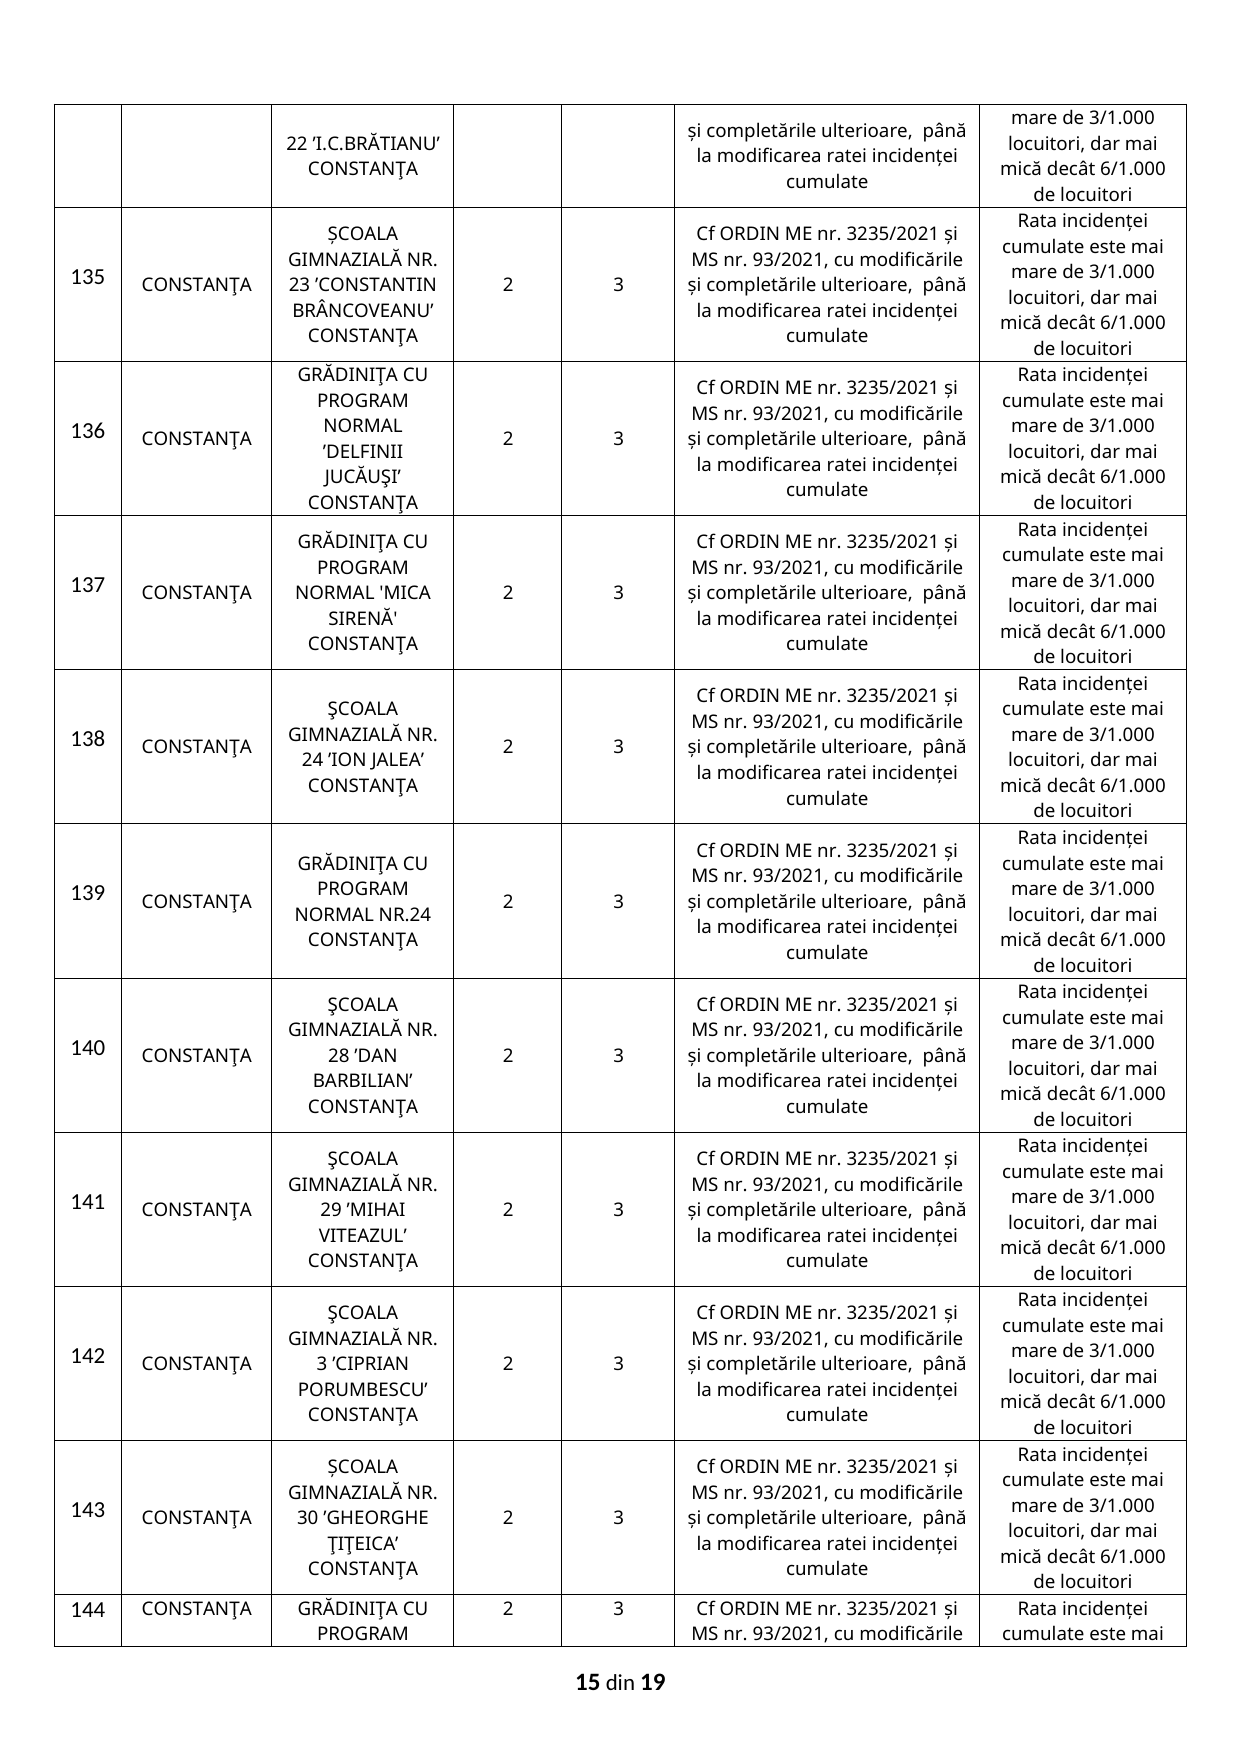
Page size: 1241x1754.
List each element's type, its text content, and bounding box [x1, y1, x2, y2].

table_cell Rata incidenței cumulate este mai mare de 3/1.000 locuitori, dar mai mică decât 6/1.000 de locuitori [980, 516, 1186, 669]
table_cell 2 [454, 1441, 561, 1594]
table_cell 143 [55, 1441, 121, 1594]
table_cell Rata incidenței cumulate este mai mare de 3/1.000 locuitori, dar mai mică decât 6/1.000 de locuitori [980, 362, 1186, 515]
table_cell CONSTANŢA [122, 670, 271, 823]
table_cell Cf ORDIN ME nr. 3235/2021 și MS nr. 93/2021, cu modificările și completările ulterioare, până la modificarea ratei incidenței cumulate [675, 362, 979, 515]
table_cell 2 [454, 979, 561, 1132]
table_cell ŞCOALA GIMNAZIALĂ NR. 24 ’ION JALEA’ CONSTANŢA [272, 670, 453, 823]
table_cell 3 [562, 1133, 674, 1286]
table_cell CONSTANŢA [122, 1441, 271, 1594]
table_cell 139 [55, 824, 121, 977]
table_cell [122, 105, 271, 207]
table_cell GRĂDINIŢA CU PROGRAM NORMAL ’DELFINII JUCĂUŞI’ CONSTANŢA [272, 362, 453, 515]
table_cell [454, 105, 561, 207]
table_cell 3 [562, 362, 674, 515]
table_cell 2 [454, 208, 561, 361]
table_cell GRĂDINIŢA CU PROGRAM [272, 1595, 453, 1646]
table_cell ŞCOALA GIMNAZIALĂ NR. 28 ’DAN BARBILIAN’ CONSTANŢA [272, 979, 453, 1132]
table_cell 140 [55, 979, 121, 1132]
table_cell Cf ORDIN ME nr. 3235/2021 și MS nr. 93/2021, cu modificările și completările ulterioare, până la modificarea ratei incidenței cumulate [675, 979, 979, 1132]
table_cell Cf ORDIN ME nr. 3235/2021 și MS nr. 93/2021, cu modificările și completările ulterioare, până la modificarea ratei incidenței cumulate [675, 516, 979, 669]
table_cell Rata incidenței cumulate este mai mare de 3/1.000 locuitori, dar mai mică decât 6/1.000 de locuitori [980, 1441, 1186, 1594]
table_cell ȘCOALA GIMNAZIALĂ NR. 23 ’CONSTANTIN BRÂNCOVEANU’ CONSTANŢA [272, 208, 453, 361]
table_cell 141 [55, 1133, 121, 1286]
table_cell [562, 105, 674, 207]
table_cell [55, 105, 121, 207]
table_cell Rata incidenței cumulate este mai mare de 3/1.000 locuitori, dar mai mică decât 6/1.000 de locuitori [980, 1133, 1186, 1286]
table_cell 3 [562, 1287, 674, 1440]
table_cell 135 [55, 208, 121, 361]
table_cell 137 [55, 516, 121, 669]
table_cell GRĂDINIŢA CU PROGRAM NORMAL NR.24 CONSTANŢA [272, 824, 453, 977]
table_cell CONSTANŢA [122, 1595, 271, 1646]
table_cell Rata incidenței cumulate este mai mare de 3/1.000 locuitori, dar mai mică decât 6/1.000 de locuitori [980, 1287, 1186, 1440]
table_cell 3 [562, 979, 674, 1132]
table_cell ŞCOALA GIMNAZIALĂ NR. 29 ’MIHAI VITEAZUL’ CONSTANŢA [272, 1133, 453, 1286]
table_cell 142 [55, 1287, 121, 1440]
table_cell Cf ORDIN ME nr. 3235/2021 și MS nr. 93/2021, cu modificările și completările ulterioare, până la modificarea ratei incidenței cumulate [675, 824, 979, 977]
table_cell Cf ORDIN ME nr. 3235/2021 și MS nr. 93/2021, cu modificările și completările ulterioare, până la modificarea ratei incidenței cumulate [675, 670, 979, 823]
table_cell Cf ORDIN ME nr. 3235/2021 și MS nr. 93/2021, cu modificările [675, 1595, 979, 1646]
table_cell 3 [562, 516, 674, 669]
table_cell 2 [454, 1287, 561, 1440]
table_cell 3 [562, 1441, 674, 1594]
table_cell 3 [562, 208, 674, 361]
table_cell Cf ORDIN ME nr. 3235/2021 și MS nr. 93/2021, cu modificările și completările ulterioare, până la modificarea ratei incidenței cumulate [675, 208, 979, 361]
table_cell CONSTANŢA [122, 208, 271, 361]
table_cell 2 [454, 362, 561, 515]
table_cell CONSTANŢA [122, 1287, 271, 1440]
table_cell Rata incidenței cumulate este mai mare de 3/1.000 locuitori, dar mai mică decât 6/1.000 de locuitori [980, 670, 1186, 823]
table_cell 2 [454, 1595, 561, 1646]
table_cell CONSTANŢA [122, 979, 271, 1132]
table_cell Rata incidenței cumulate este mai mare de 3/1.000 locuitori, dar mai mică decât 6/1.000 de locuitori [980, 824, 1186, 977]
table_cell CONSTANŢA [122, 516, 271, 669]
table_cell și completările ulterioare, până la modificarea ratei incidenței cumulate [675, 105, 979, 207]
table_cell ȘCOALA GIMNAZIALĂ NR. 30 ’GHEORGHE ŢIŢEICA’ CONSTANŢA [272, 1441, 453, 1594]
table_cell Rata incidenței cumulate este mai [980, 1595, 1186, 1646]
table_cell ŞCOALA GIMNAZIALĂ NR. 3 ’CIPRIAN PORUMBESCU’ CONSTANŢA [272, 1287, 453, 1440]
table_cell mare de 3/1.000 locuitori, dar mai mică decât 6/1.000 de locuitori [980, 105, 1186, 207]
table_cell 136 [55, 362, 121, 515]
table_cell CONSTANŢA [122, 362, 271, 515]
table_cell 3 [562, 1595, 674, 1646]
table_cell 2 [454, 1133, 561, 1286]
table_cell 144 [55, 1595, 121, 1646]
table_cell Rata incidenței cumulate este mai mare de 3/1.000 locuitori, dar mai mică decât 6/1.000 de locuitori [980, 979, 1186, 1132]
table_cell 138 [55, 670, 121, 823]
table_cell Cf ORDIN ME nr. 3235/2021 și MS nr. 93/2021, cu modificările și completările ulterioare, până la modificarea ratei incidenței cumulate [675, 1441, 979, 1594]
table_cell GRĂDINIŢA CU PROGRAM NORMAL 'MICA SIRENĂ' CONSTANŢA [272, 516, 453, 669]
table_cell 2 [454, 516, 561, 669]
table_cell 2 [454, 670, 561, 823]
table_cell 2 [454, 824, 561, 977]
table_cell Rata incidenței cumulate este mai mare de 3/1.000 locuitori, dar mai mică decât 6/1.000 de locuitori [980, 208, 1186, 361]
table_cell CONSTANŢA [122, 1133, 271, 1286]
table_cell 3 [562, 824, 674, 977]
table_cell CONSTANŢA [122, 824, 271, 977]
table_cell Cf ORDIN ME nr. 3235/2021 și MS nr. 93/2021, cu modificările și completările ulterioare, până la modificarea ratei incidenței cumulate [675, 1133, 979, 1286]
table_cell Cf ORDIN ME nr. 3235/2021 și MS nr. 93/2021, cu modificările și completările ulterioare, până la modificarea ratei incidenței cumulate [675, 1287, 979, 1440]
table_cell 3 [562, 670, 674, 823]
table_cell 22 ’I.C.BRĂTIANU’ CONSTANŢA [272, 105, 453, 207]
